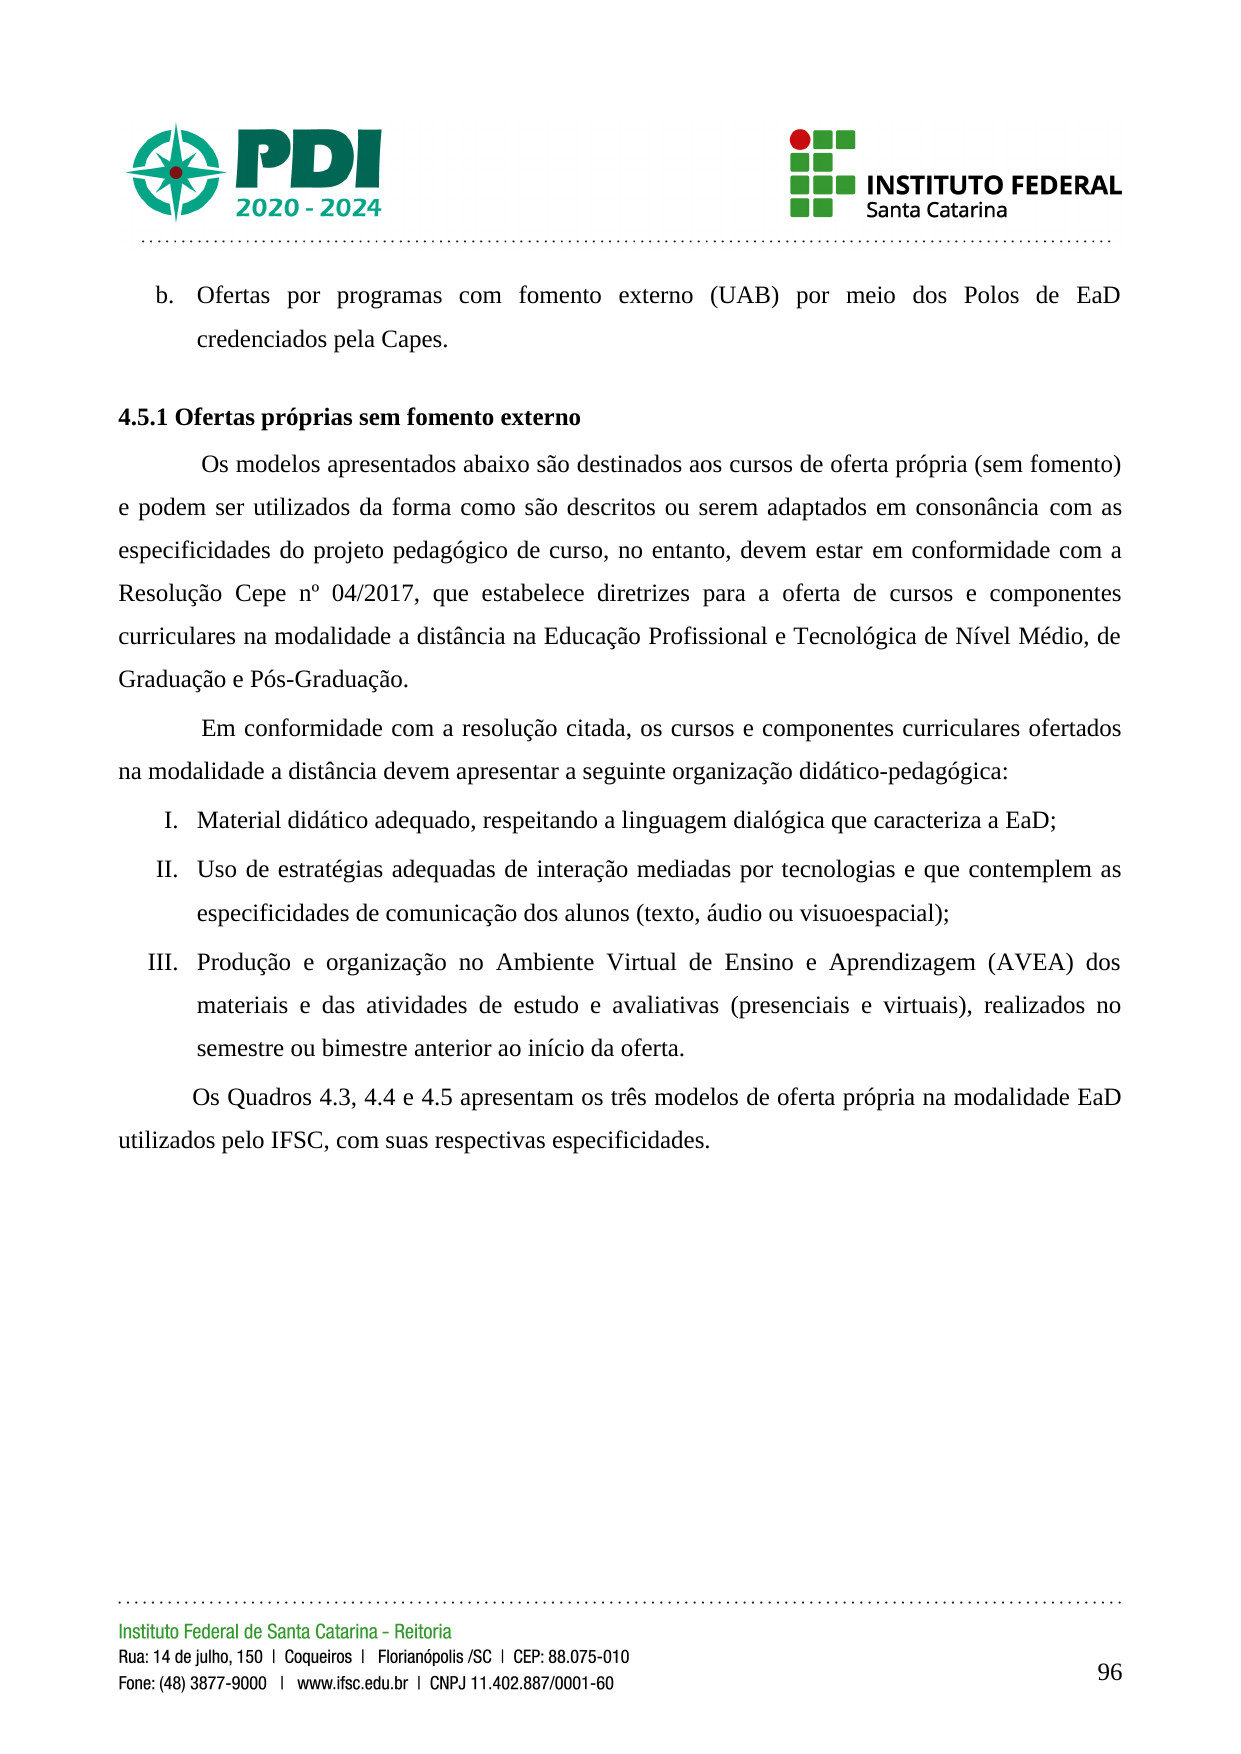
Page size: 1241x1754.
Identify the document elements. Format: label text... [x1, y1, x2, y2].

picture [220, 1599, 1021, 1699]
text Os modelos apresentados abaixo são destinados aos cursos de oferta própria (sem fomento) e podem ser utilizados da forma como são descritos ou serem adaptados em consonância com as especificidades do projeto pedagógico de curso, no entanto, devem estar em conformidade com a Resolução Cepe nº 04/2017, que estabelece diretrizes para a oferta de cursos e componentes curriculares na modalidade a distância na Educação Profissional e Tecnológica de Nível Médio, de Graduação e Pós-Graduação. [118, 449, 1122, 693]
text Em conformidade com a resolução citada, os cursos e componentes curriculares ofertados na modalidade a distância devem apresentar a seguinte organização didático-pedagógica: [118, 713, 1122, 785]
subtitle Ofertas próprias sem fomento externo [118, 402, 1122, 431]
text Os Quadros 4.3, 4.4 e 4.5 apresentam os três modelos de oferta própria na modalidade EaD utilizados pelo IFSC, com suas respectivas especificidades. [118, 1082, 1122, 1154]
list Uso de estratégias adequadas de interação mediadas por tecnologias e que contemplem as especificidades de comunicação dos alunos (texto, áudio ou visuoespacial); [178, 854, 1122, 926]
picture [118, 118, 1122, 251]
list Material didático adequado, respeitando a linguagem dialógica que caracteriza a EaD; [178, 806, 1122, 834]
list Ofertas por programas com fomento externo (UAB) por meio dos Polos de EaD credenciados pela Capes. [155, 281, 1122, 352]
list Produção e organização no Ambiente Virtual de Ensino e Aprendizagem (AVEA) dos materiais e das atividades de estudo e avaliativas (presenciais e virtuais), realizados no semestre ou bimestre anterior ao início da oferta. [178, 947, 1122, 1062]
